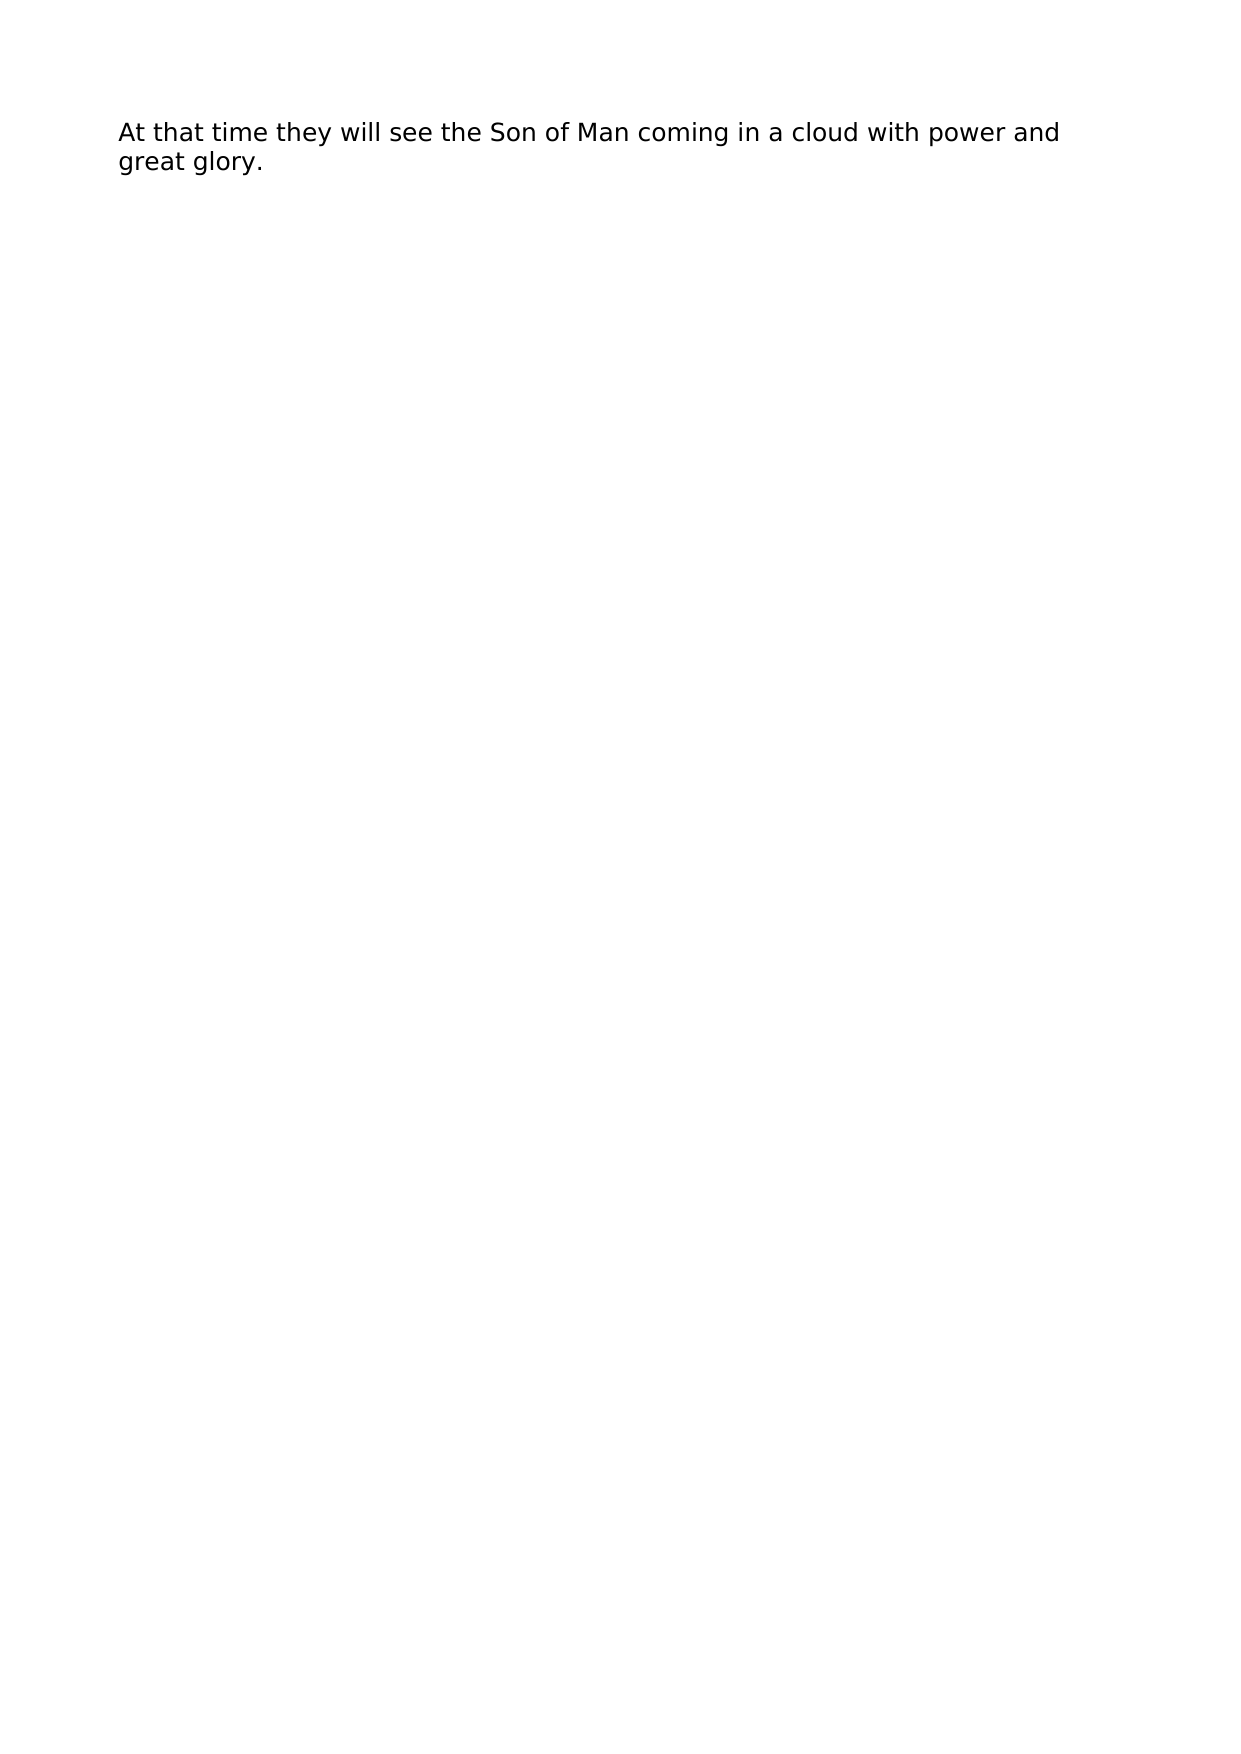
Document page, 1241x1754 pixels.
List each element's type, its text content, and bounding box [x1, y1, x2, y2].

text At that time they will see the Son of Man coming in a cloud with power and great glory. [118, 118, 1122, 176]
